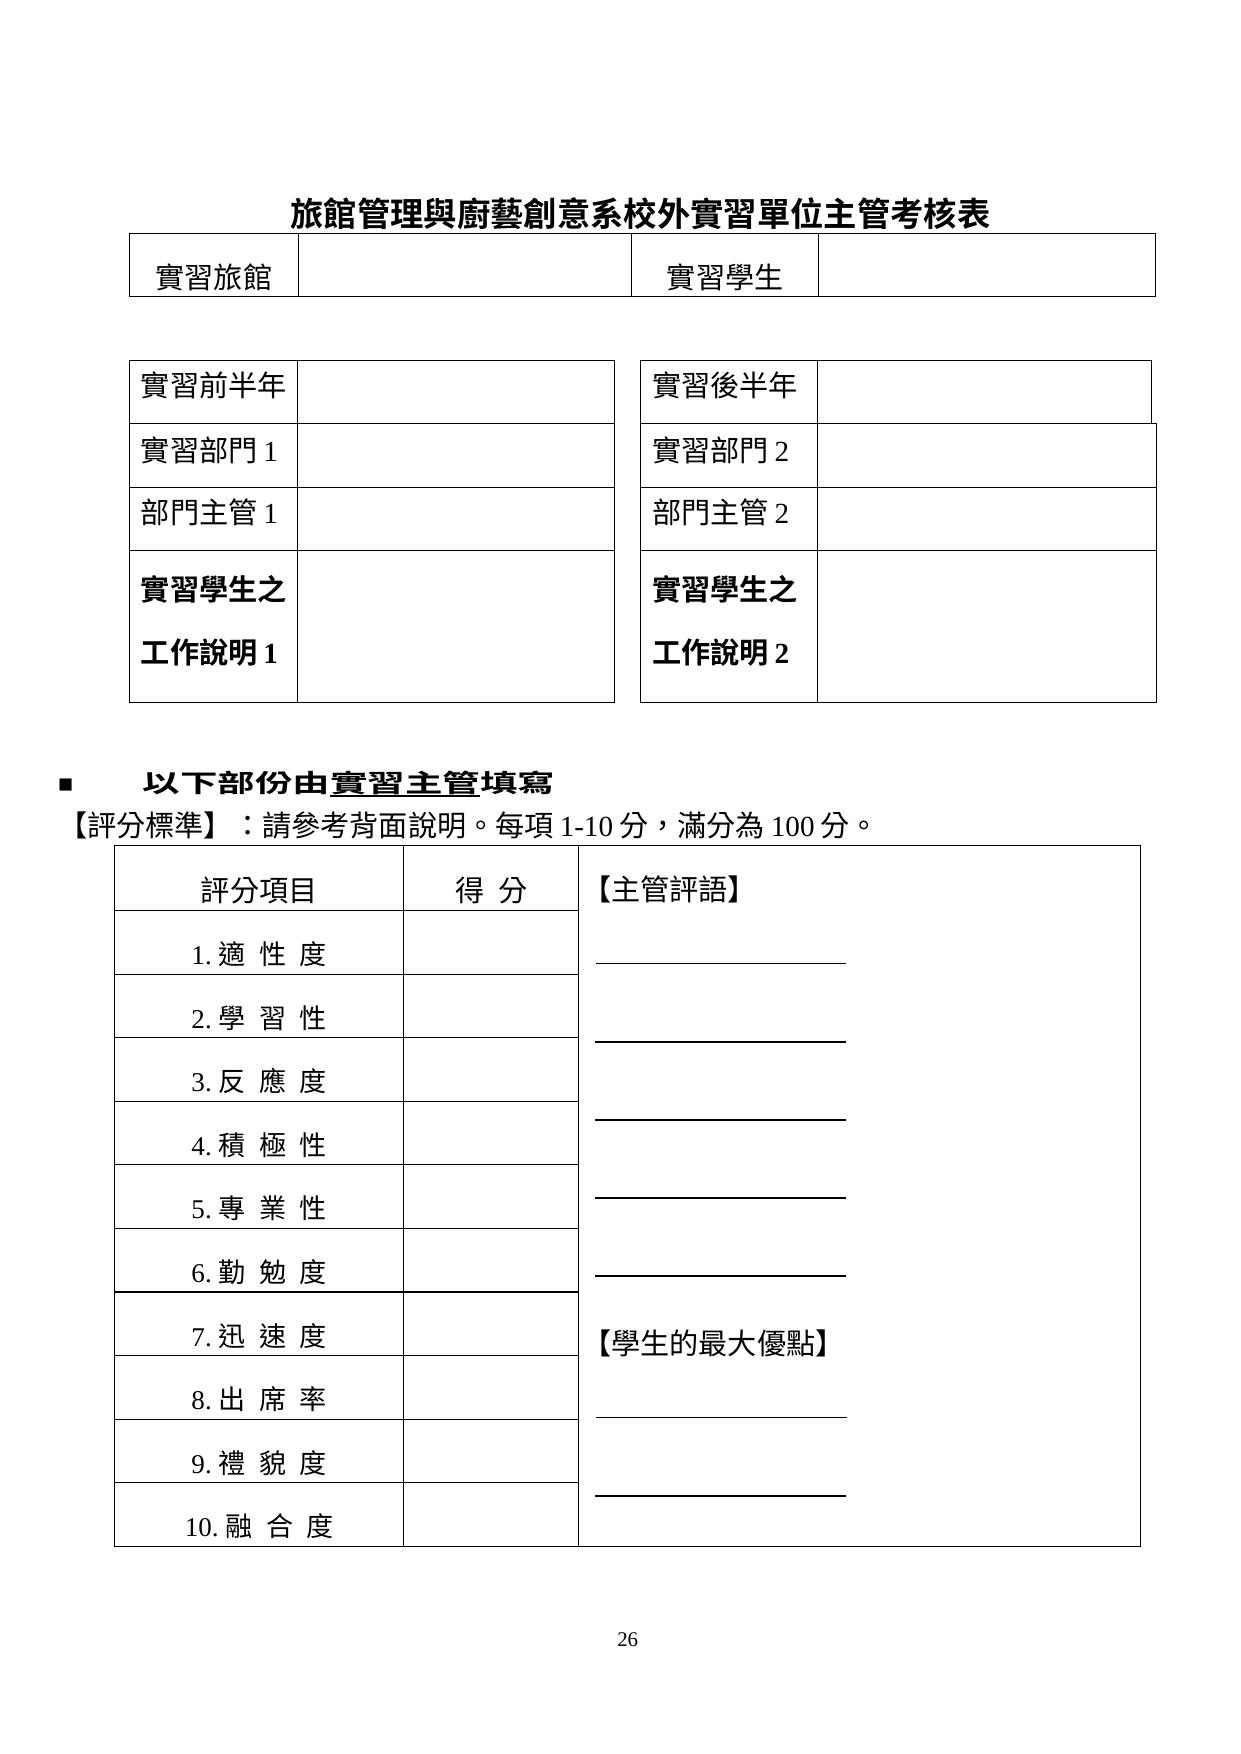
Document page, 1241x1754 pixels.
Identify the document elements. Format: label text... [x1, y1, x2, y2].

table_cell [615, 550, 640, 702]
table_cell [818, 551, 1156, 702]
table_cell [404, 1420, 578, 1482]
table_cell 實習部門2 [641, 424, 817, 487]
table_cell [404, 1293, 578, 1355]
table_header 實習後半年 [641, 361, 817, 423]
table_header [615, 360, 640, 423]
table_header 實習旅館 [130, 234, 298, 296]
table_cell [404, 1229, 578, 1291]
table_header [1152, 360, 1157, 423]
table_cell 3. 反 應 度 [115, 1038, 403, 1101]
table_header 得 分 [404, 846, 578, 910]
table_cell 2. 學 習 性 [115, 975, 403, 1037]
table_cell 實習學生之 工作說明1 [130, 551, 297, 702]
table_cell 部門主管2 [641, 488, 817, 550]
table_cell [818, 424, 1156, 487]
table_cell [404, 1102, 578, 1164]
table_header [819, 234, 1155, 296]
table_header [298, 361, 614, 423]
table_cell 9. 禮 貌 度 [115, 1420, 403, 1482]
table_header 評分項目 [115, 846, 403, 910]
table_cell 6. 勤 勉 度 [115, 1229, 403, 1291]
table_header 實習學生 [632, 234, 818, 296]
table_cell 4. 積 極 性 [115, 1102, 403, 1164]
table_cell 1. 適 性 度 [115, 911, 403, 974]
table_cell 實習學生之 工作說明2 [641, 551, 817, 702]
table_cell 8. 出 席 率 [115, 1356, 403, 1418]
table_cell [404, 1165, 578, 1228]
table_cell [404, 975, 578, 1037]
table_header 實習前半年 [130, 361, 297, 423]
table_header 【主管評語】 【學生的最大優點】 [579, 846, 1140, 1546]
table_header [299, 234, 631, 296]
table_cell 7. 迅 速 度 [115, 1293, 403, 1355]
table_cell 10. 融 合 度 [115, 1483, 403, 1546]
table_cell [298, 551, 614, 702]
text 【評分標準】：請參考背面說明。每項1-10分，滿分為100分。 [58, 803, 1122, 845]
table_header [818, 361, 1151, 423]
text 旅館管理與廚藝創意系校外實習單位主管考核表 [133, 170, 1122, 233]
table_cell [404, 1483, 578, 1546]
table_cell [298, 488, 614, 550]
table_cell 實習部門1 [130, 424, 297, 487]
table_cell [404, 911, 578, 974]
table_cell 5. 專 業 性 [115, 1165, 403, 1228]
table_cell [615, 423, 640, 487]
table_cell [818, 488, 1156, 550]
table_cell [404, 1356, 578, 1418]
table_cell [404, 1038, 578, 1101]
table_cell 部門主管1 [130, 488, 297, 550]
table_cell [298, 424, 614, 487]
table_cell [615, 487, 640, 550]
list 以下部份由實習主管填寫 [58, 740, 1122, 803]
